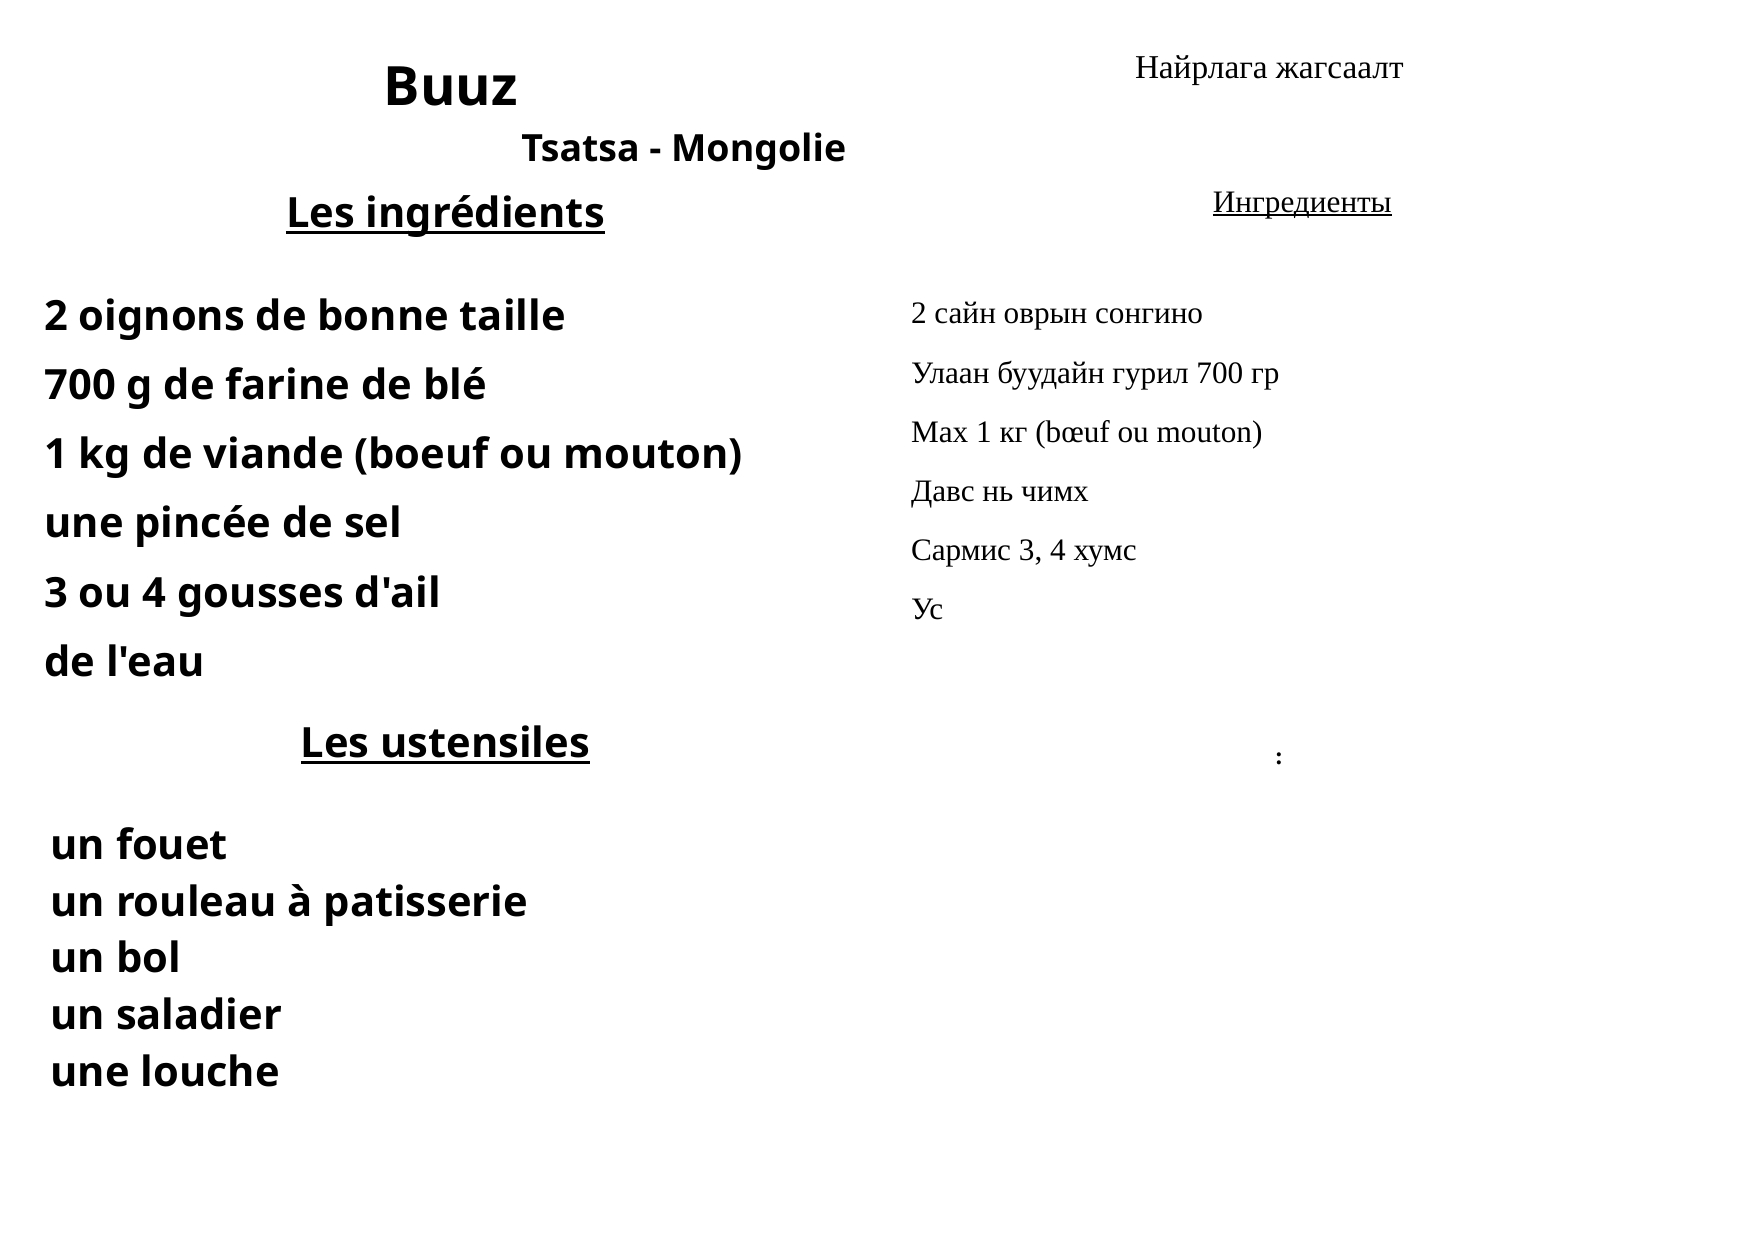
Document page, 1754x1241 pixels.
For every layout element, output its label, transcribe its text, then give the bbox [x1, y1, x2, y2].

table_cell Ингредиенты 2 сайн оврын сонгино Улаан буудайн гурил 700 гр Мах 1 кг (bœuf ou mouton) Давс нь чимх Сармис 3, 4 хумс Ус [852, 178, 1712, 707]
table_cell Les ustensiles un fouet un rouleau à patisserie un bol un saladier une louche [39, 707, 852, 1104]
table_header Buuz Tsatsa - Mongolie [39, 41, 852, 178]
table_header Найрлага жагсаалт [852, 41, 1712, 178]
table_cell Les ingrédients 2 oignons de bonne taille 700 g de farine de blé 1 kg de viande (boeuf ou mouton) une pincée de sel 3 ou 4 gousses d'ail de l'eau [39, 178, 852, 707]
table_cell : [852, 707, 1712, 1104]
